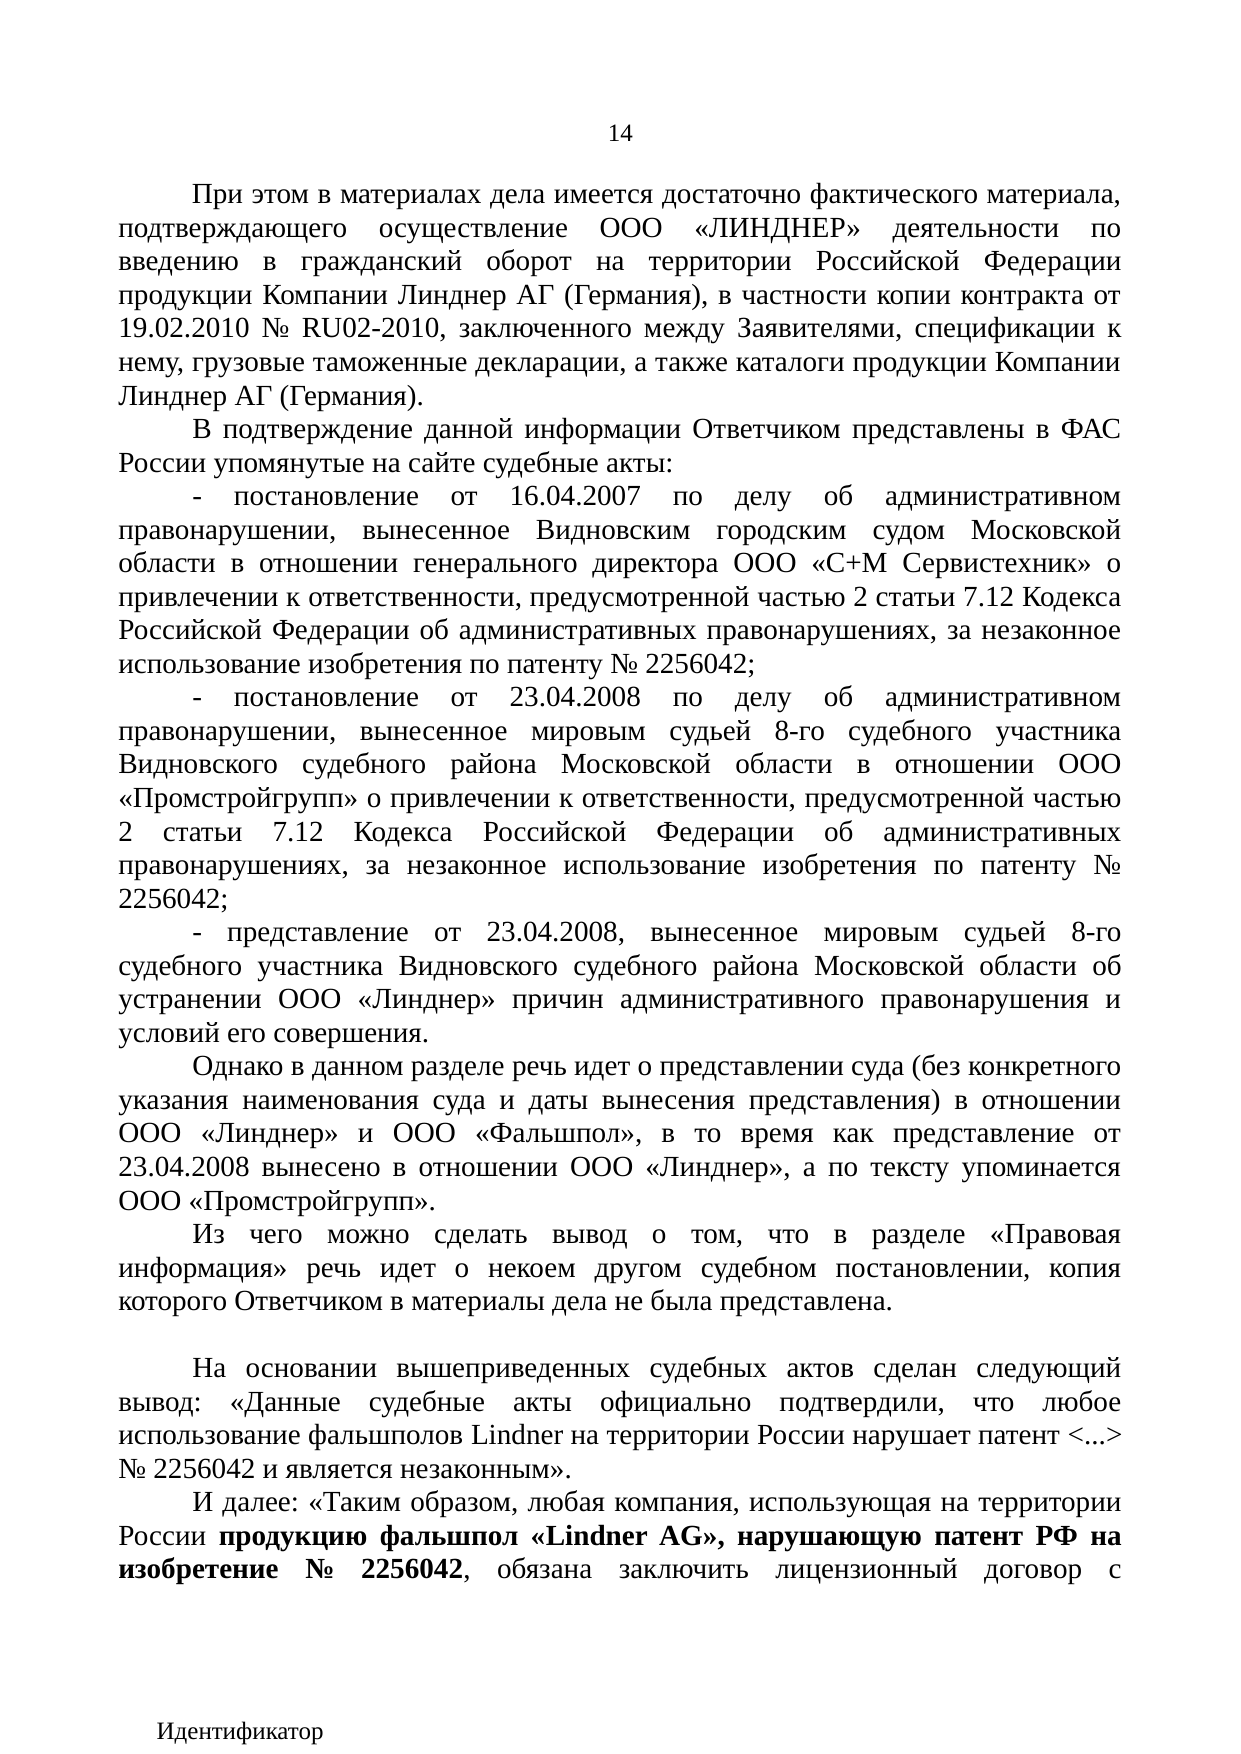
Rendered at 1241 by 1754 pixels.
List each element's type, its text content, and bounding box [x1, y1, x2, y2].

text - представление от 23.04.2008, вынесенное мировым судьей 8-го судебного участника Видновского судебного района Московской области об устранении ООО «Линднер» причин административного правонарушения и условий его совершения. [118, 914, 1122, 1048]
text Однако в данном разделе речь идет о представлении суда (без конкретного указания наименования суда и даты вынесения представления) в отношении ООО «Линднер» и ООО «Фальшпол», в то время как представление от 23.04.2008 вынесено в отношении ООО «Линднер», а по тексту упоминается ООО «Промстройгрупп». [118, 1048, 1122, 1216]
text На основании вышеприведенных судебных актов сделан следующий вывод: «Данные судебные акты официально подтвердили, что любое использование фальшполов Lindner на территории России нарушает патент <...> № 2256042 и является незаконным». [118, 1350, 1122, 1484]
text Из чего можно сделать вывод о том, что в разделе «Правовая информация» речь идет о некоем другом судебном постановлении, копия которого Ответчиком в материалы дела не была представлена. [118, 1216, 1122, 1317]
text И далее: «Таким образом, любая компания, использующая на территории России продукцию фальшпол «Lindner AG», нарушающую патент РФ на изобретение № 2256042, обязана заключить лицензионный договор с [118, 1484, 1122, 1585]
text - постановление от 16.04.2007 по делу об административном правонарушении, вынесенное Видновским городским судом Московской области в отношении генерального директора ООО «С+М Сервистехник» о привлечении к ответственности, предусмотренной частью 2 статьи 7.12 Кодекса Российской Федерации об административных правонарушениях, за незаконное использование изобретения по патенту № 2256042; [118, 478, 1122, 679]
text В подтверждение данной информации Ответчиком представлены в ФАС России упомянутые на сайте судебные акты: [118, 411, 1122, 478]
text - постановление от 23.04.2008 по делу об административном правонарушении, вынесенное мировым судьей 8-го судебного участника Видновского судебного района Московской области в отношении ООО «Промстройгрупп» о привлечении к ответственности, предусмотренной частью 2 статьи 7.12 Кодекса Российской Федерации об административных правонарушениях, за незаконное использование изобретения по патенту № 2256042; [118, 679, 1122, 914]
text При этом в материалах дела имеется достаточно фактического материала, подтверждающего осуществление ООО «ЛИНДНЕР» деятельности по введению в гражданский оборот на территории Российской Федерации продукции Компании Линднер АГ (Германия), в частности копии контракта от 19.02.2010 № RU02-2010, заключенного между Заявителями, спецификации к нему, грузовые таможенные декларации, а также каталоги продукции Компании Линднер АГ (Германия). [118, 176, 1122, 411]
